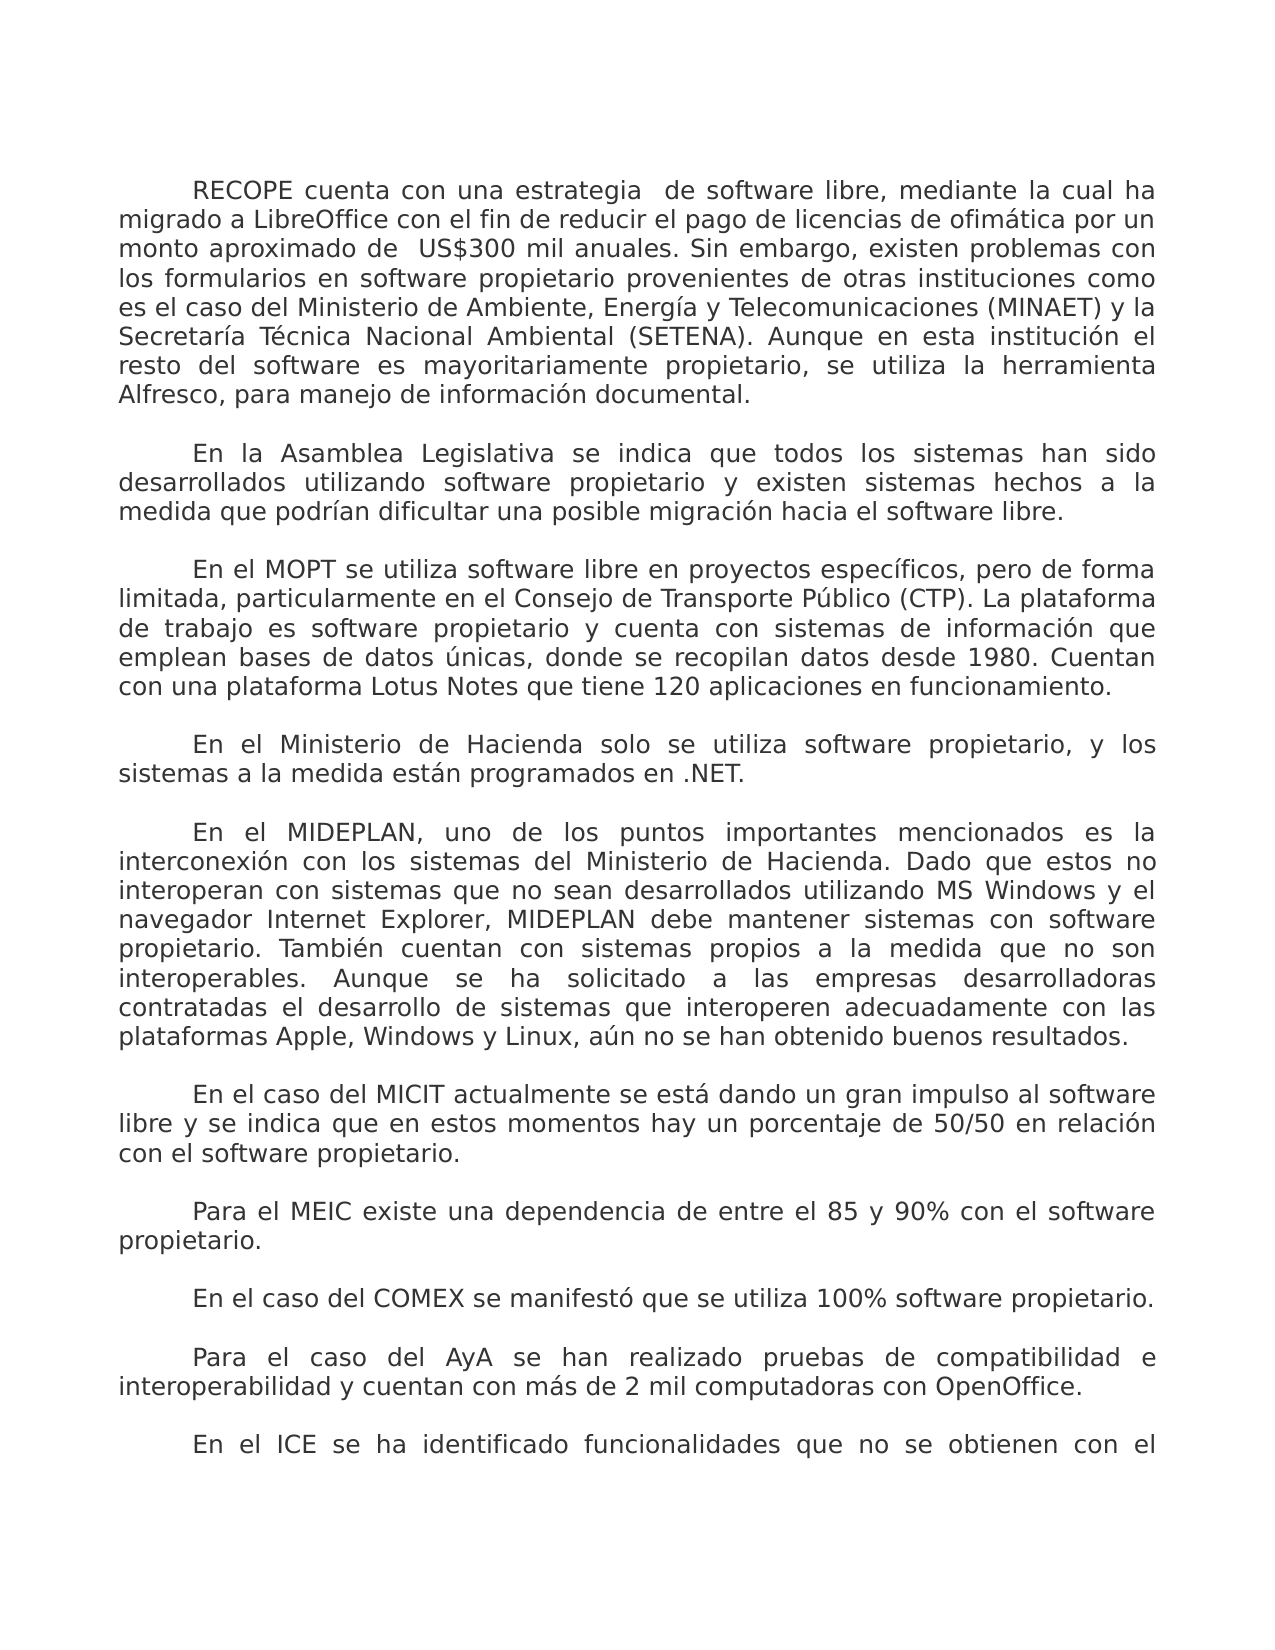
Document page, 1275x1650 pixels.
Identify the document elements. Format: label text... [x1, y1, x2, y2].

text En el MIDEPLAN, uno de los puntos importantes mencionados es la interconexión con los sistemas del Ministerio de Hacienda. Dado que estos no interoperan con sistemas que no sean desarrollados utilizando MS Windows y el navegador Internet Explorer, MIDEPLAN debe mantener sistemas con software propietario. También cuentan con sistemas propios a la medida que no son interoperables. Aunque se ha solicitado a las empresas desarrolladoras contratadas el desarrollo de sistemas que interoperen adecuadamente con las plataformas Apple, Windows y Linux, aún no se han obtenido buenos resultados. [118, 818, 1157, 1051]
text Para el MEIC existe una dependencia de entre el 85 y 90% con el software propietario. [118, 1197, 1157, 1256]
text Para el caso del AyA se han realizado pruebas de compatibilidad e interoperabilidad y cuentan con más de 2 mil computadoras con OpenOffice. [118, 1343, 1157, 1401]
text En el Ministerio de Hacienda solo se utiliza software propietario, y los sistemas a la medida están programados en .NET. [118, 731, 1157, 789]
text En el ICE se ha identificado funcionalidades que no se obtienen con el [118, 1431, 1157, 1460]
text En el MOPT se utiliza software libre en proyectos específicos, pero de forma limitada, particularmente en el Consejo de Transporte Público (CTP). La plataforma de trabajo es software propietario y cuenta con sistemas de información que emplean bases de datos únicas, donde se recopilan datos desde 1980. Cuentan con una plataforma Lotus Notes que tiene 120 aplicaciones en funcionamiento. [118, 556, 1157, 701]
text En el caso del MICIT actualmente se está dando un gran impulso al software libre y se indica que en estos momentos hay un porcentaje de 50/50 en relación con el software propietario. [118, 1081, 1157, 1168]
text En el caso del COMEX se manifestó que se utiliza 100% software propietario. [118, 1285, 1157, 1314]
text RECOPE cuenta con una estrategia de software libre, mediante la cual ha migrado a LibreOffice con el fin de reducir el pago de licencias de ofimática por un monto aproximado de US$300 mil anuales. Sin embargo, existen problemas con los formularios en software propietario provenientes de otras instituciones como es el caso del Ministerio de Ambiente, Energía y Telecomunicaciones (MINAET) y la Secretaría Técnica Nacional Ambiental (SETENA). Aunque en esta institución el resto del software es mayoritariamente propietario, se utiliza la herramienta Alfresco, para manejo de información documental. [118, 176, 1157, 410]
text En la Asamblea Legislativa se indica que todos los sistemas han sido desarrollados utilizando software propietario y existen sistemas hechos a la medida que podrían dificultar una posible migración hacia el software libre. [118, 439, 1157, 526]
